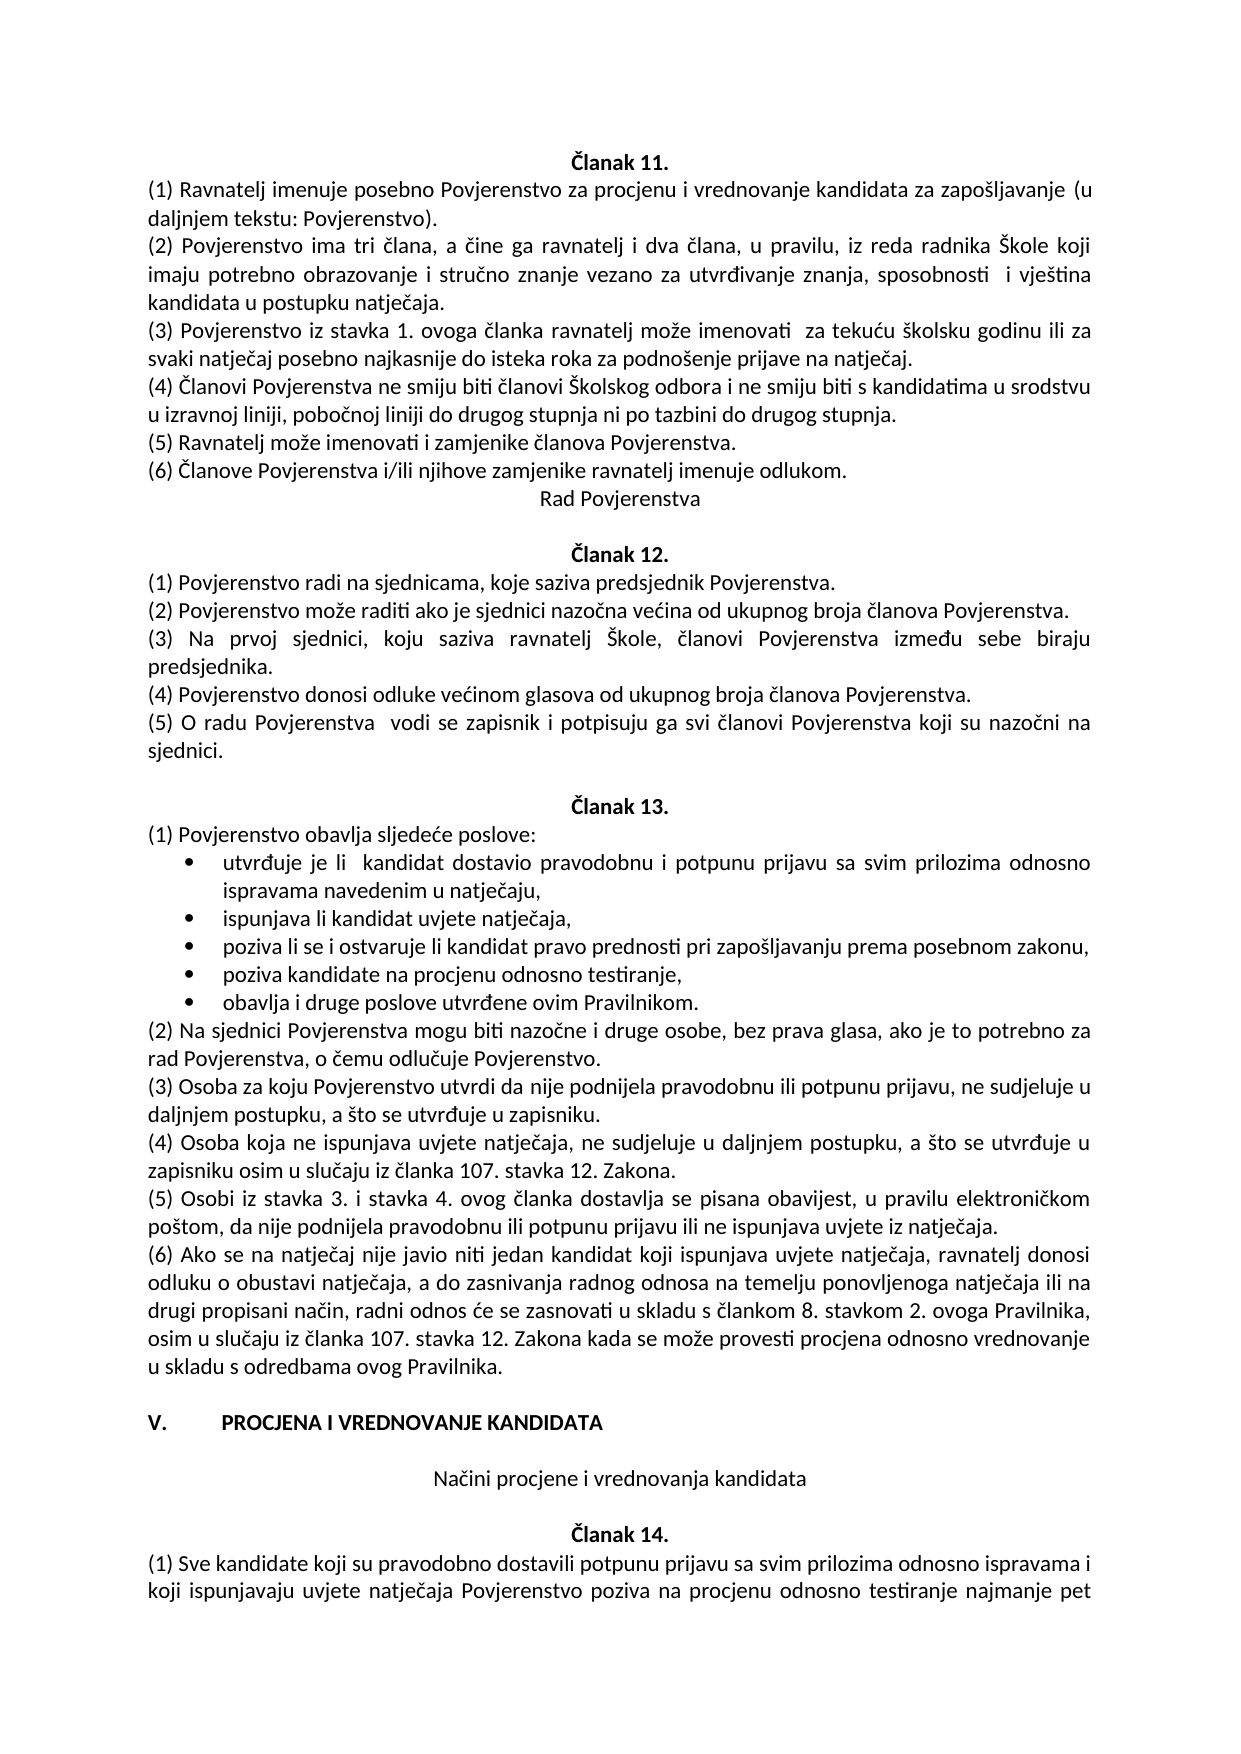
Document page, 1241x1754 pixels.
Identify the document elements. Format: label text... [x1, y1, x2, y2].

list utvrđuje je li kandidat dostavio pravodobnu i potpunu prijavu sa svim prilozima odnosno ispravama navedenim u natječaju, [185, 848, 1093, 904]
text Načini procjene i vrednovanja kandidata [148, 1464, 1093, 1493]
text (4) Povjerenstvo donosi odluke većinom glasova od ukupnog broja članova Povjerenstva. [148, 680, 1093, 708]
list poziva li se i ostvaruje li kandidat pravo prednosti pri zapošljavanju prema posebnom zakonu, [185, 932, 1093, 960]
text (6) Ako se na natječaj nije javio niti jedan kandidat koji ispunjava uvjete natječaja, ravnatelj donosi odluku o obustavi natječaja, a do zasnivanja radnog odnosa na temelju ponovljenoga natječaja ili na drugi propisani način, radni odnos će se zasnovati u skladu s člankom 8. stavkom 2. ovoga Pravilnika, osim u slučaju iz članka 107. stavka 12. Zakona kada se može provesti procjena odnosno vrednovanje u skladu s odredbama ovog Pravilnika. [148, 1240, 1093, 1381]
text (4) Osoba koja ne ispunjava uvjete natječaja, ne sudjeluje u daljnjem postupku, a što se utvrđuje u zapisniku osim u slučaju iz članka 107. stavka 12. Zakona. [148, 1128, 1093, 1184]
text (5) Ravnatelj može imenovati i zamjenike članova Povjerenstva. [148, 428, 1093, 456]
text (3) Povjerenstvo iz stavka 1. ovoga članka ravnatelj može imenovati za tekuću školsku godinu ili za svaki natječaj posebno najkasnije do isteka roka za podnošenje prijave na natječaj. [148, 316, 1093, 372]
list poziva kandidate na procjenu odnosno testiranje, [185, 960, 1093, 988]
text Članak 14. [148, 1521, 1093, 1549]
text (2) Povjerenstvo može raditi ako je sjednici nazočna većina od ukupnog broja članova Povjerenstva. [148, 596, 1093, 624]
text Članak 11. [148, 148, 1093, 176]
text (1) Ravnatelj imenuje posebno Povjerenstvo za procjenu i vrednovanje kandidata za zapošljavanje (u daljnjem tekstu: Povjerenstvo). [148, 176, 1093, 232]
text (5) Osobi iz stavka 3. i stavka 4. ovog članka dostavlja se pisana obavijest, u pravilu elektroničkom poštom, da nije podnijela pravodobnu ili potpunu prijavu ili ne ispunjava uvjete iz natječaja. [148, 1184, 1093, 1240]
text Članak 13. [148, 792, 1093, 820]
text (2) Povjerenstvo ima tri člana, a čine ga ravnatelj i dva člana, u pravilu, iz reda radnika Škole koji imaju potrebno obrazovanje i stručno znanje vezano za utvrđivanje znanja, sposobnosti i vještina kandidata u postupku natječaja. [148, 232, 1093, 316]
text V. PROCJENA I VREDNOVANJE KANDIDATA [148, 1408, 1093, 1437]
text (3) Na prvoj sjednici, koju saziva ravnatelj Škole, članovi Povjerenstva između sebe biraju predsjednika. [148, 624, 1093, 680]
text (4) Članovi Povjerenstva ne smiju biti članovi Školskog odbora i ne smiju biti s kandidatima u srodstvu u izravnoj liniji, pobočnoj liniji do drugog stupnja ni po tazbini do drugog stupnja. [148, 372, 1093, 428]
text (1) Sve kandidate koji su pravodobno dostavili potpunu prijavu sa svim prilozima odnosno ispravama i koji ispunjavaju uvjete natječaja Povjerenstvo poziva na procjenu odnosno testiranje najmanje pet [148, 1549, 1093, 1605]
text (1) Povjerenstvo radi na sjednicama, koje saziva predsjednik Povjerenstva. [148, 568, 1093, 596]
text Članak 12. [148, 540, 1093, 568]
text (5) O radu Povjerenstva vodi se zapisnik i potpisuju ga svi članovi Povjerenstva koji su nazočni na sjednici. [148, 708, 1093, 764]
text Rad Povjerenstva [148, 484, 1093, 512]
text (6) Članove Povjerenstva i/ili njihove zamjenike ravnatelj imenuje odlukom. [148, 456, 1093, 484]
text (3) Osoba za koju Povjerenstvo utvrdi da nije podnijela pravodobnu ili potpunu prijavu, ne sudjeluje u daljnjem postupku, a što se utvrđuje u zapisniku. [148, 1072, 1093, 1128]
list obavlja i druge poslove utvrđene ovim Pravilnikom. [185, 988, 1093, 1016]
text (1) Povjerenstvo obavlja sljedeće poslove: [148, 820, 1093, 848]
list ispunjava li kandidat uvjete natječaja, [185, 904, 1093, 932]
text (2) Na sjednici Povjerenstva mogu biti nazočne i druge osobe, bez prava glasa, ako je to potrebno za rad Povjerenstva, o čemu odlučuje Povjerenstvo. [148, 1016, 1093, 1072]
